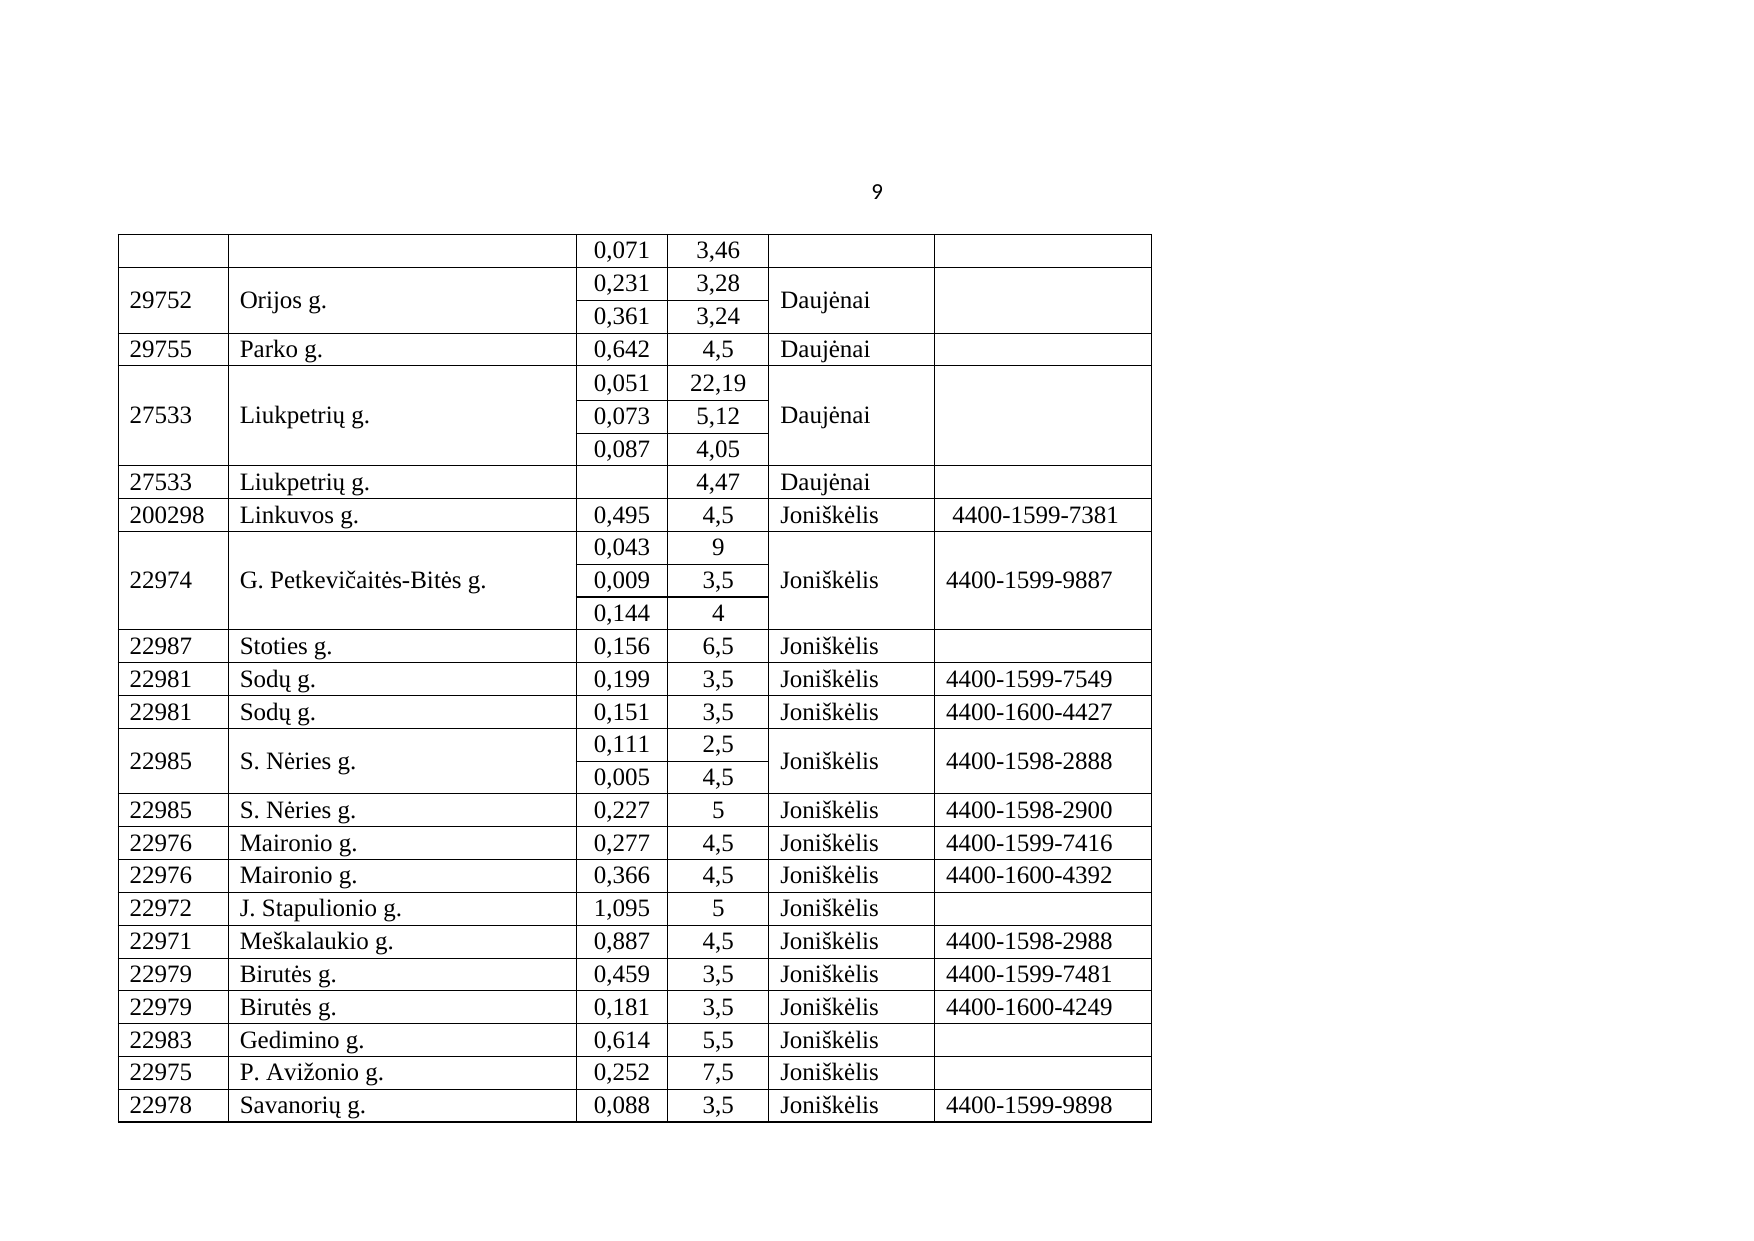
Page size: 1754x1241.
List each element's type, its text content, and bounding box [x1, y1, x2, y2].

table_cell 4400-1599-7481 [935, 959, 1151, 990]
table_cell 0,887 [577, 926, 667, 957]
table_cell [119, 235, 228, 267]
table_cell 22971 [119, 926, 228, 957]
table_cell 0,227 [577, 794, 667, 826]
table_cell S. Nėries g. [229, 794, 576, 826]
table_cell 4400-1600-4392 [935, 860, 1151, 892]
table_cell 3,5 [668, 696, 768, 728]
table_cell 22978 [119, 1090, 228, 1121]
table_cell 0,277 [577, 827, 667, 859]
table_cell 22983 [119, 1024, 228, 1056]
table_cell G. Petkevičaitės-Bitės g. [229, 532, 576, 629]
table_cell [935, 235, 1151, 267]
table_cell Joniškėlis [769, 860, 934, 892]
table_cell 0,199 [577, 663, 667, 695]
table_cell 0,156 [577, 630, 667, 662]
table_cell [577, 466, 667, 498]
table_cell 22976 [119, 860, 228, 892]
table_cell Stoties g. [229, 630, 576, 662]
table_cell 27533 [119, 466, 228, 498]
table_cell 4,5 [668, 827, 768, 859]
table_cell 3,46 [668, 235, 768, 267]
table_cell [935, 1057, 1151, 1089]
table_cell 0,495 [577, 499, 667, 531]
table_cell Joniškėlis [769, 499, 934, 531]
table_cell 4400-1598-2888 [935, 729, 1151, 793]
table_cell Orijos g. [229, 268, 576, 332]
table_cell 22985 [119, 794, 228, 826]
table_cell Joniškėlis [769, 893, 934, 924]
table_cell [935, 893, 1151, 924]
table_cell Daujėnai [769, 334, 934, 365]
table_cell 0,366 [577, 860, 667, 892]
table_cell 22974 [119, 532, 228, 629]
table_cell 0,144 [577, 598, 667, 629]
table_cell Daujėnai [769, 366, 934, 465]
table_cell 0,071 [577, 235, 667, 267]
table_cell 22975 [119, 1057, 228, 1089]
table_cell 0,073 [577, 401, 667, 432]
table_cell 4 [668, 598, 768, 629]
table_cell 3,5 [668, 959, 768, 990]
table_cell Joniškėlis [769, 1090, 934, 1121]
table_cell Birutės g. [229, 991, 576, 1023]
table_cell Liukpetrių g. [229, 366, 576, 465]
table_cell 7,5 [668, 1057, 768, 1089]
table_cell Meškalaukio g. [229, 926, 576, 957]
table_cell Gedimino g. [229, 1024, 576, 1056]
table_cell 5 [668, 893, 768, 924]
table_cell 9 [668, 532, 768, 564]
table_cell [935, 268, 1151, 332]
table_cell 0,181 [577, 991, 667, 1023]
table_cell 0,009 [577, 565, 667, 596]
table_cell 27533 [119, 366, 228, 465]
table_cell 0,088 [577, 1090, 667, 1121]
table_cell Joniškėlis [769, 729, 934, 793]
table_cell Joniškėlis [769, 827, 934, 859]
table_cell 22972 [119, 893, 228, 924]
table_cell 0,642 [577, 334, 667, 365]
table_cell 4400-1599-9887 [935, 532, 1151, 629]
table_cell 4400-1599-9898 [935, 1090, 1151, 1121]
table_cell 1,095 [577, 893, 667, 924]
table_cell Daujėnai [769, 466, 934, 498]
table_cell 22979 [119, 991, 228, 1023]
table_cell 4,5 [668, 926, 768, 957]
table_cell 5 [668, 794, 768, 826]
table_cell 5,5 [668, 1024, 768, 1056]
table_cell 3,28 [668, 268, 768, 299]
table_cell 4400-1598-2900 [935, 794, 1151, 826]
table_cell 4,05 [668, 434, 768, 465]
table_cell 6,5 [668, 630, 768, 662]
table_cell 4400-1598-2988 [935, 926, 1151, 957]
table_cell [935, 1024, 1151, 1056]
table_cell Liukpetrių g. [229, 466, 576, 498]
table_cell Parko g. [229, 334, 576, 365]
table_cell 4400-1600-4249 [935, 991, 1151, 1023]
table_cell [769, 235, 934, 267]
table_cell 22981 [119, 663, 228, 695]
table_cell 200298 [119, 499, 228, 531]
table_cell P. Avižonio g. [229, 1057, 576, 1089]
table_cell Joniškėlis [769, 959, 934, 990]
table_cell 5,12 [668, 401, 768, 432]
table_cell Sodų g. [229, 696, 576, 728]
table_cell 0,614 [577, 1024, 667, 1056]
table_cell 22987 [119, 630, 228, 662]
table_cell Joniškėlis [769, 663, 934, 695]
table_cell 0,111 [577, 729, 667, 761]
table_cell 3,5 [668, 1090, 768, 1121]
table_cell Joniškėlis [769, 1024, 934, 1056]
table_cell 4400-1599-7549 [935, 663, 1151, 695]
table_cell [935, 334, 1151, 365]
table_cell [935, 366, 1151, 465]
table_cell Sodų g. [229, 663, 576, 695]
table_cell Joniškėlis [769, 696, 934, 728]
table_cell Joniškėlis [769, 926, 934, 957]
table_cell 0,051 [577, 366, 667, 399]
table_cell 4400-1599-7381 [935, 499, 1151, 531]
table_cell 4,5 [668, 762, 768, 793]
table_cell 22985 [119, 729, 228, 793]
table_cell 4,5 [668, 860, 768, 892]
table_cell [229, 235, 576, 267]
table_cell Maironio g. [229, 860, 576, 892]
table_cell Daujėnai [769, 268, 934, 332]
table_cell 0,151 [577, 696, 667, 728]
table_cell Birutės g. [229, 959, 576, 990]
table_cell 4400-1600-4427 [935, 696, 1151, 728]
table_cell Joniškėlis [769, 532, 934, 629]
table_cell 3,5 [668, 663, 768, 695]
table_cell Maironio g. [229, 827, 576, 859]
table_cell [935, 466, 1151, 498]
table_cell Joniškėlis [769, 1057, 934, 1089]
table_cell 0,005 [577, 762, 667, 793]
table_cell 22,19 [668, 366, 768, 399]
table_cell Savanorių g. [229, 1090, 576, 1121]
table_cell [935, 630, 1151, 662]
table_cell 3,5 [668, 565, 768, 596]
table_cell Joniškėlis [769, 794, 934, 826]
table_cell 3,5 [668, 991, 768, 1023]
table_cell J. Stapulionio g. [229, 893, 576, 924]
table_cell S. Nėries g. [229, 729, 576, 793]
table_cell 29755 [119, 334, 228, 365]
table_cell Joniškėlis [769, 630, 934, 662]
table_cell 4,5 [668, 499, 768, 531]
table_cell 3,24 [668, 301, 768, 332]
table_cell 4400-1599-7416 [935, 827, 1151, 859]
table_cell 22981 [119, 696, 228, 728]
table_cell Linkuvos g. [229, 499, 576, 531]
table_cell 0,459 [577, 959, 667, 990]
table_cell 0,087 [577, 434, 667, 465]
table_cell 0,231 [577, 268, 667, 299]
table_cell 4,5 [668, 334, 768, 365]
table_cell 0,361 [577, 301, 667, 332]
table_cell 4,47 [668, 466, 768, 498]
table_cell 29752 [119, 268, 228, 332]
table_cell Joniškėlis [769, 991, 934, 1023]
table_cell 22979 [119, 959, 228, 990]
table_cell 0,043 [577, 532, 667, 564]
table_cell 22976 [119, 827, 228, 859]
table_cell 0,252 [577, 1057, 667, 1089]
table_cell 2,5 [668, 729, 768, 761]
